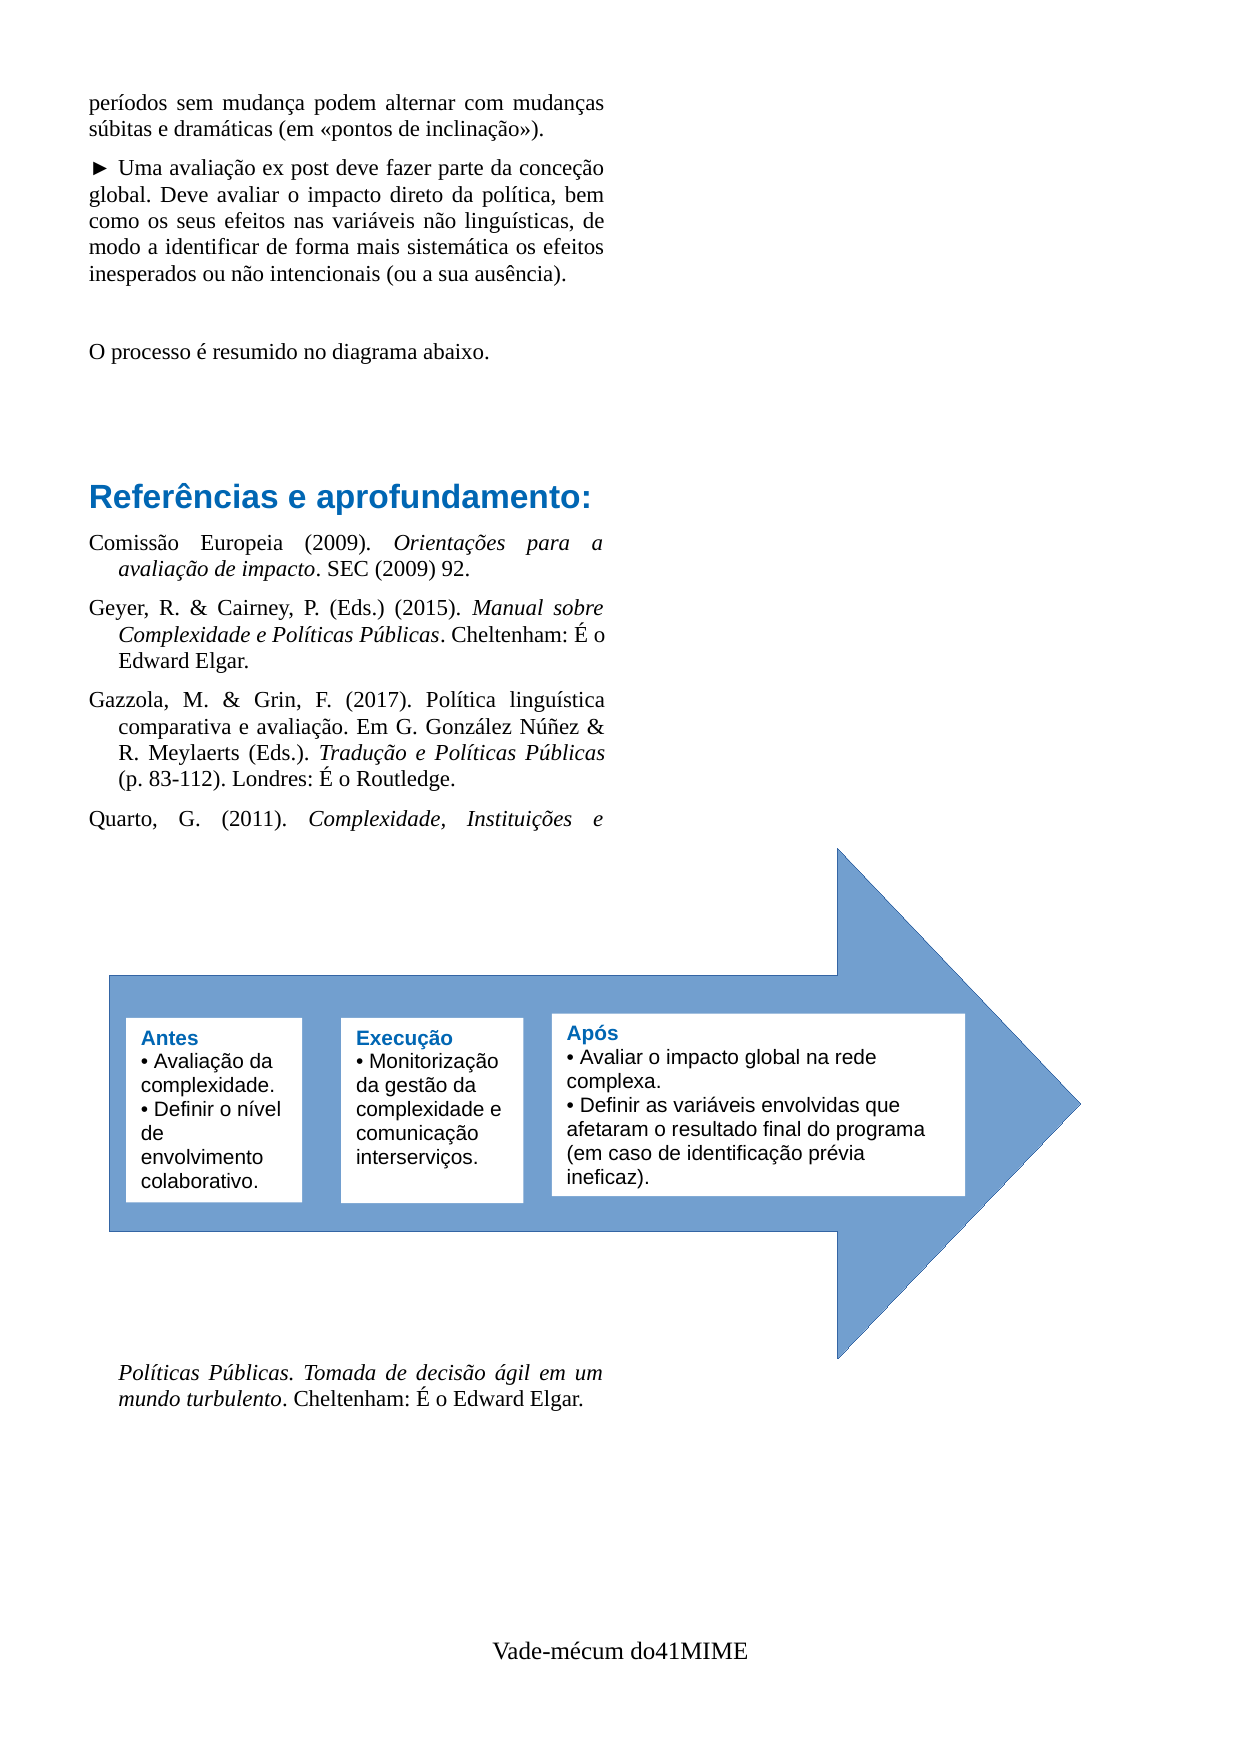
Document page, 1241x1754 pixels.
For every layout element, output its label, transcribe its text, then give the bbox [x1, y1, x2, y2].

text Comissão Europeia (2009). Orientações para a avaliação de impacto. SEC (2009) 92. [88, 528, 605, 581]
text Gazzola, M. & Grin, F. (2017). Política linguística comparativa e avaliação. Em G. González Núñez & R. Meylaerts (Eds.). Tradução e Políticas Públicas (p. 83-112). Londres: É o Routledge. [88, 686, 605, 792]
text O processo é resumido no diagrama abaixo. [88, 338, 605, 365]
text períodos sem mudança podem alternar com mudanças súbitas e dramáticas (em «pontos de inclinação»). [88, 88, 605, 141]
text ► Uma avaliação ex post deve fazer parte da conceção global. Deve avaliar o impacto direto da política, bem como os seus efeitos nas variáveis não linguísticas, de modo a identificar de forma mais sistemática os efeitos inesperados ou não intencionais (ou a sua ausência). [88, 154, 605, 286]
subtitle Referências e aprofundamento: [88, 477, 605, 516]
text Geyer, R. & Cairney, P. (Eds.) (2015). Manual sobre Complexidade e Políticas Públicas. Cheltenham: É o Edward Elgar. [88, 594, 605, 673]
text Quarto, G. (2011). Complexidade, Instituições e Políticas Públicas. Tomada de decisão ágil em um mundo turbulento. Cheltenham: É o Edward Elgar. [88, 805, 605, 1412]
